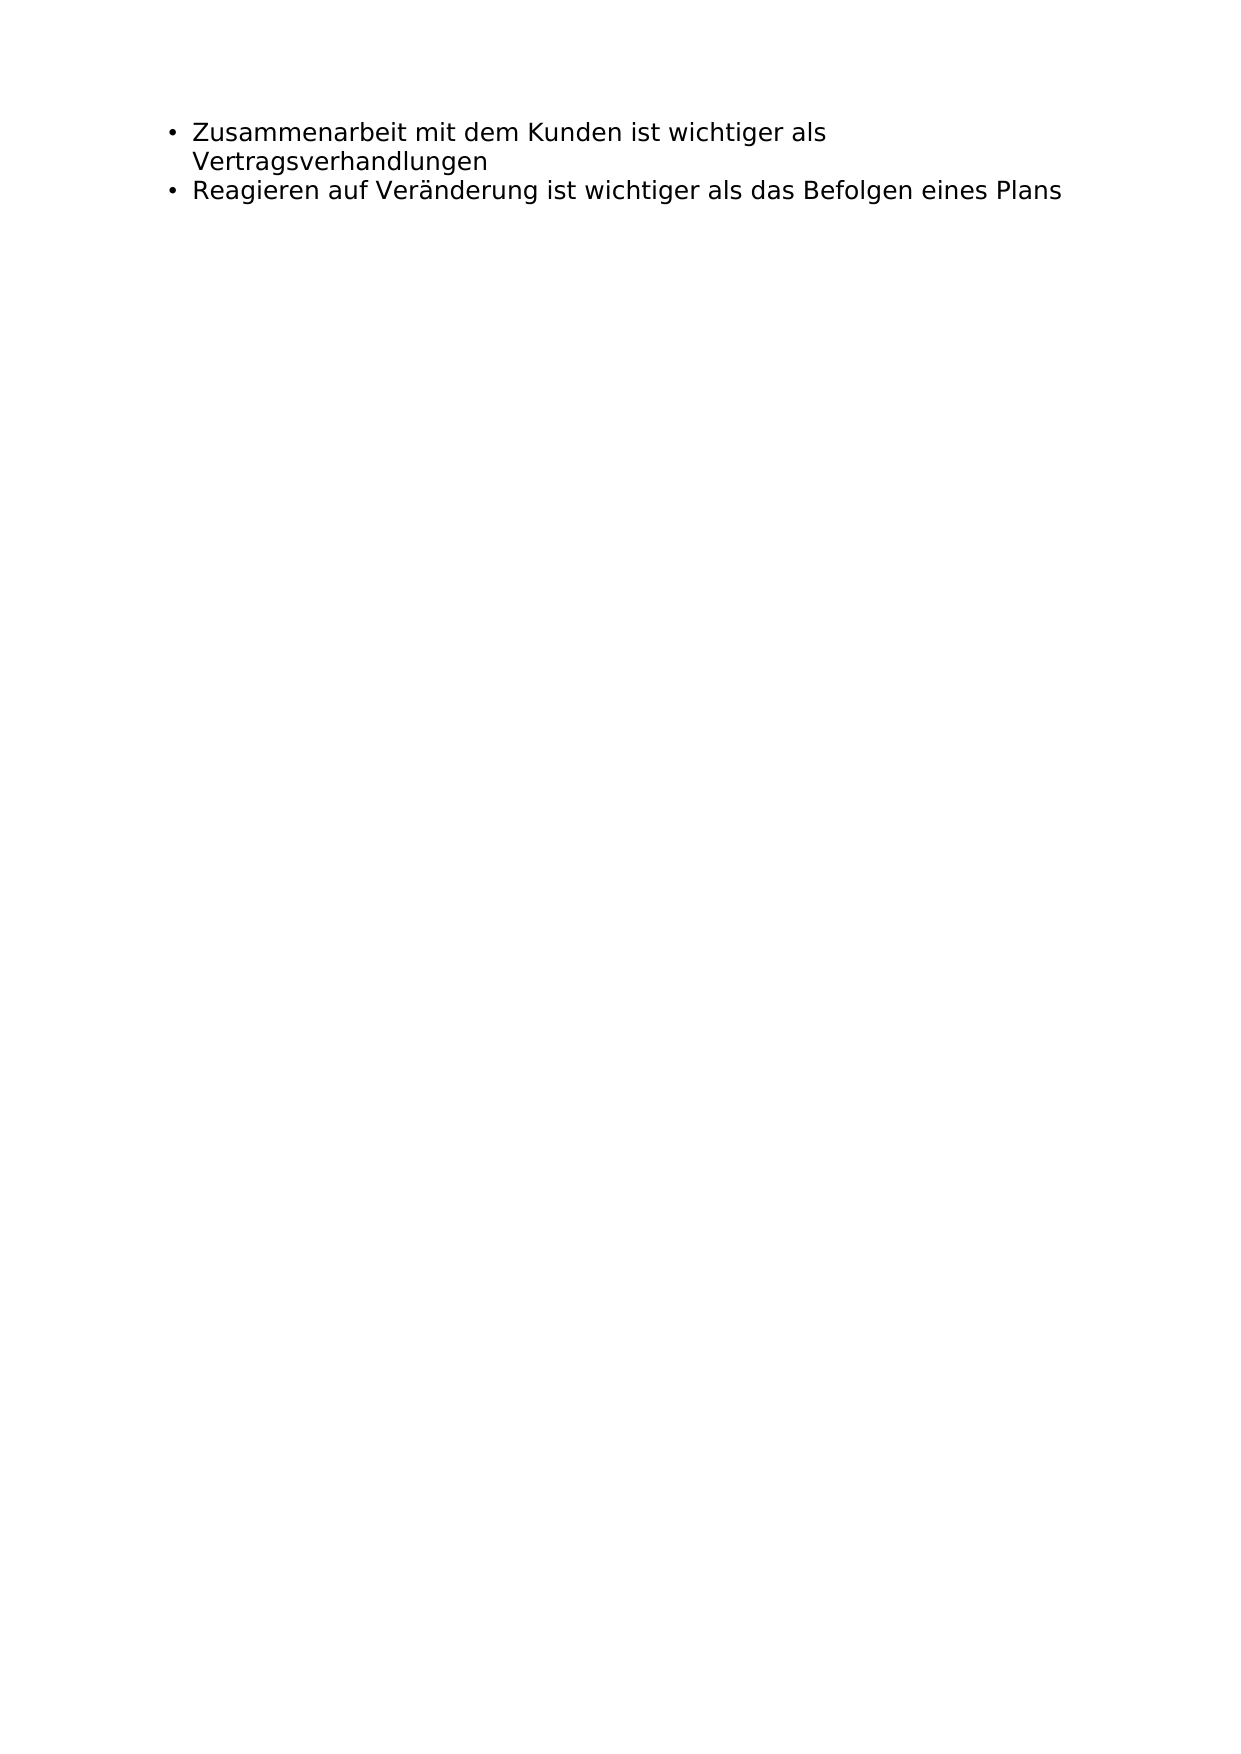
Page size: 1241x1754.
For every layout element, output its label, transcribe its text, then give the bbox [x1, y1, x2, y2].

list Reagieren auf Veränderung ist wichtiger als das Befolgen eines Plans [177, 176, 1122, 206]
list Zusammenarbeit mit dem Kunden ist wichtiger als Vertragsverhandlungen [177, 118, 1122, 176]
